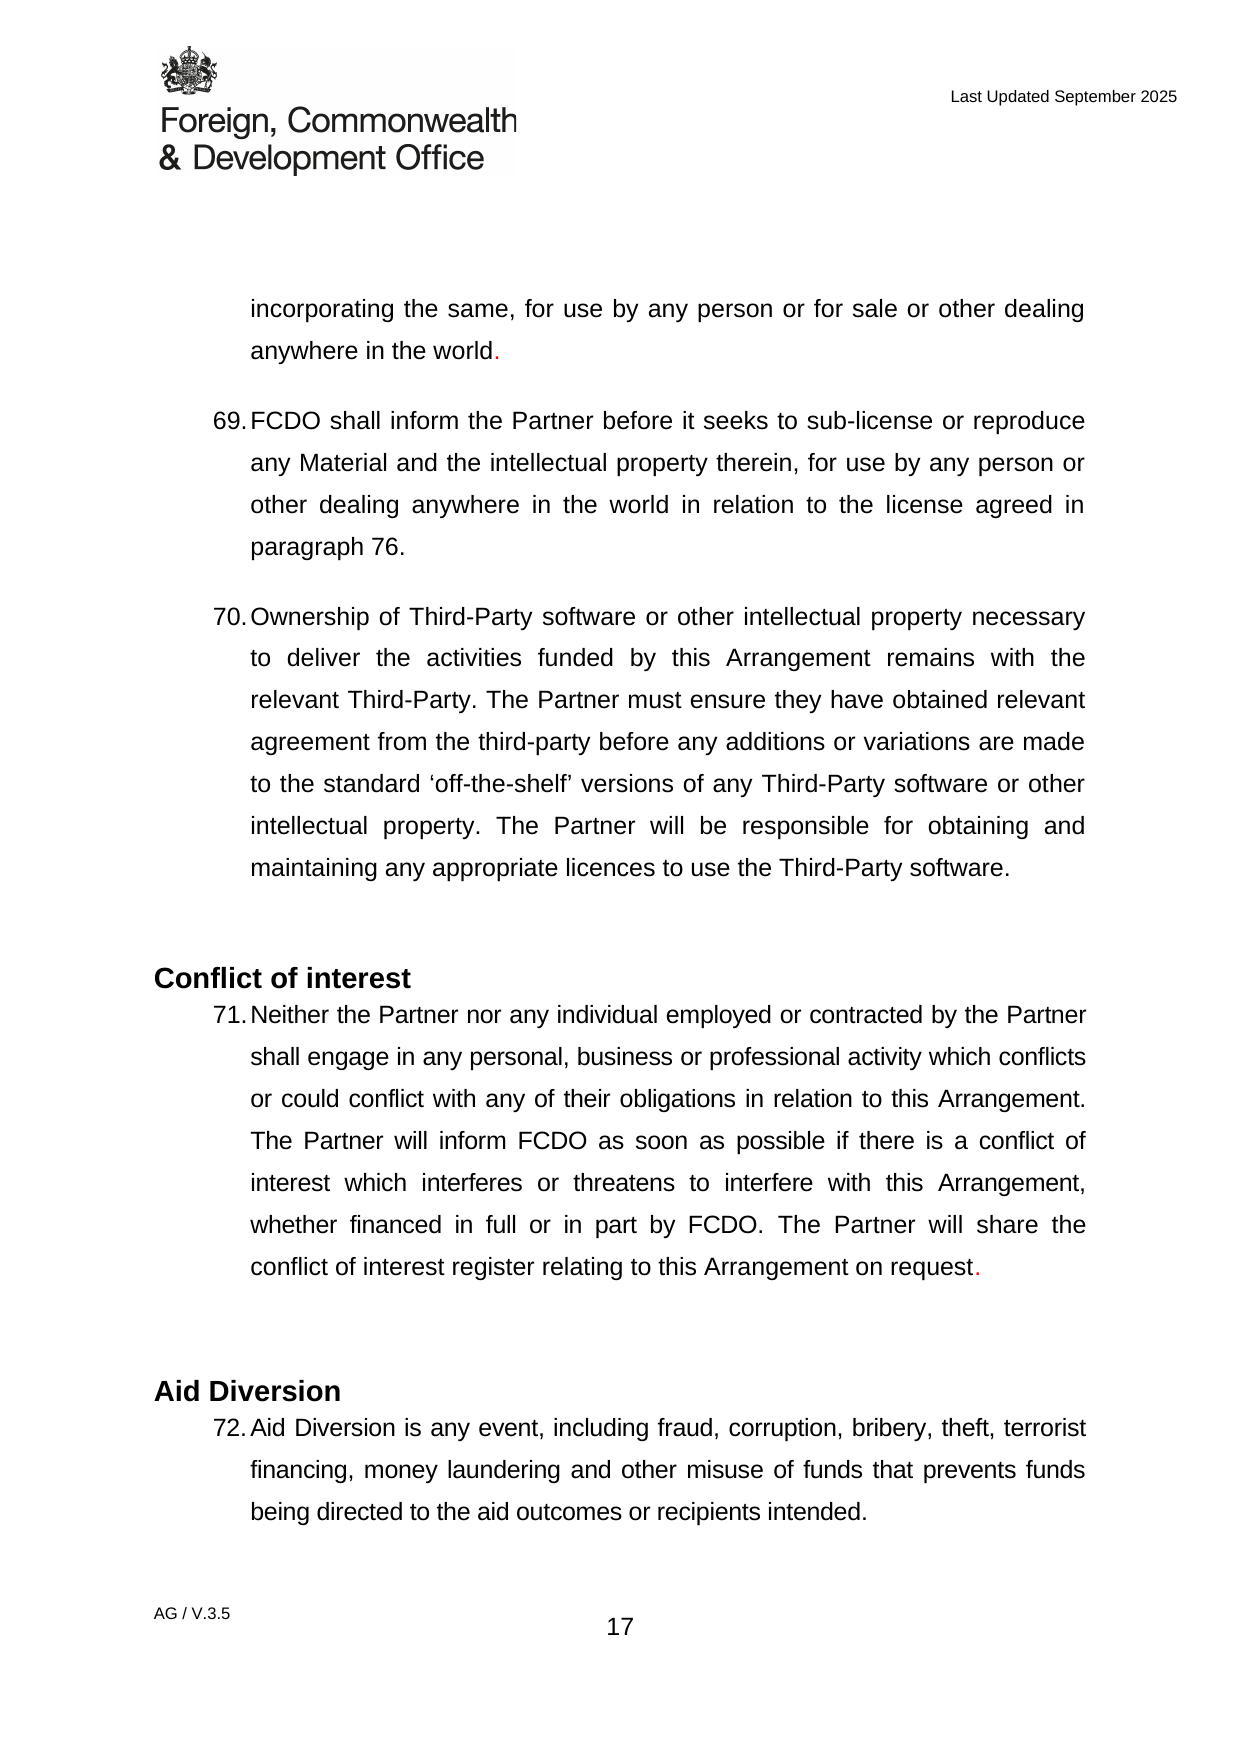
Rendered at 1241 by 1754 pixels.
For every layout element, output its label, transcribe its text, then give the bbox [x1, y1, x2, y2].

subtitle Conflict of interest [153, 962, 1087, 995]
subtitle Aid Diversion [153, 1375, 1087, 1408]
list Aid Diversion is any event, including fraud, corruption, bribery, theft, terrorist financing, money laundering and other misuse of funds that prevents funds being directed to the aid outcomes or recipients intended. [213, 1414, 1087, 1526]
picture [157, 46, 517, 176]
list incorporating the same, for use by any person or for sale or other dealing anywhere in the world. [213, 295, 1087, 365]
list Neither the Partner nor any individual employed or contracted by the Partner shall engage in any personal, business or professional activity which conflicts or could conflict with any of their obligations in relation to this Arrangement. The Partner will inform FCDO as soon as possible if there is a conflict of interest which interferes or threatens to interfere with this Arrangement, whether financed in full or in part by FCDO. The Partner will share the conflict of interest register relating to this Arrangement on request. [213, 1001, 1087, 1280]
list Ownership of Third-Party software or other intellectual property necessary to deliver the activities funded by this Arrangement remains with the relevant Third-Party. The Partner must ensure they have obtained relevant agreement from the third-party before any additions or variations are made to the standard ‘off-the-shelf’ versions of any Third-Party software or other intellectual property. The Partner will be responsible for obtaining and maintaining any appropriate licences to use the Third-Party software. [213, 602, 1087, 882]
list FCDO shall inform the Partner before it seeks to sub-license or reproduce any Material and the intellectual property therein, for use by any person or other dealing anywhere in the world in relation to the license agreed in paragraph 76. [213, 407, 1087, 561]
